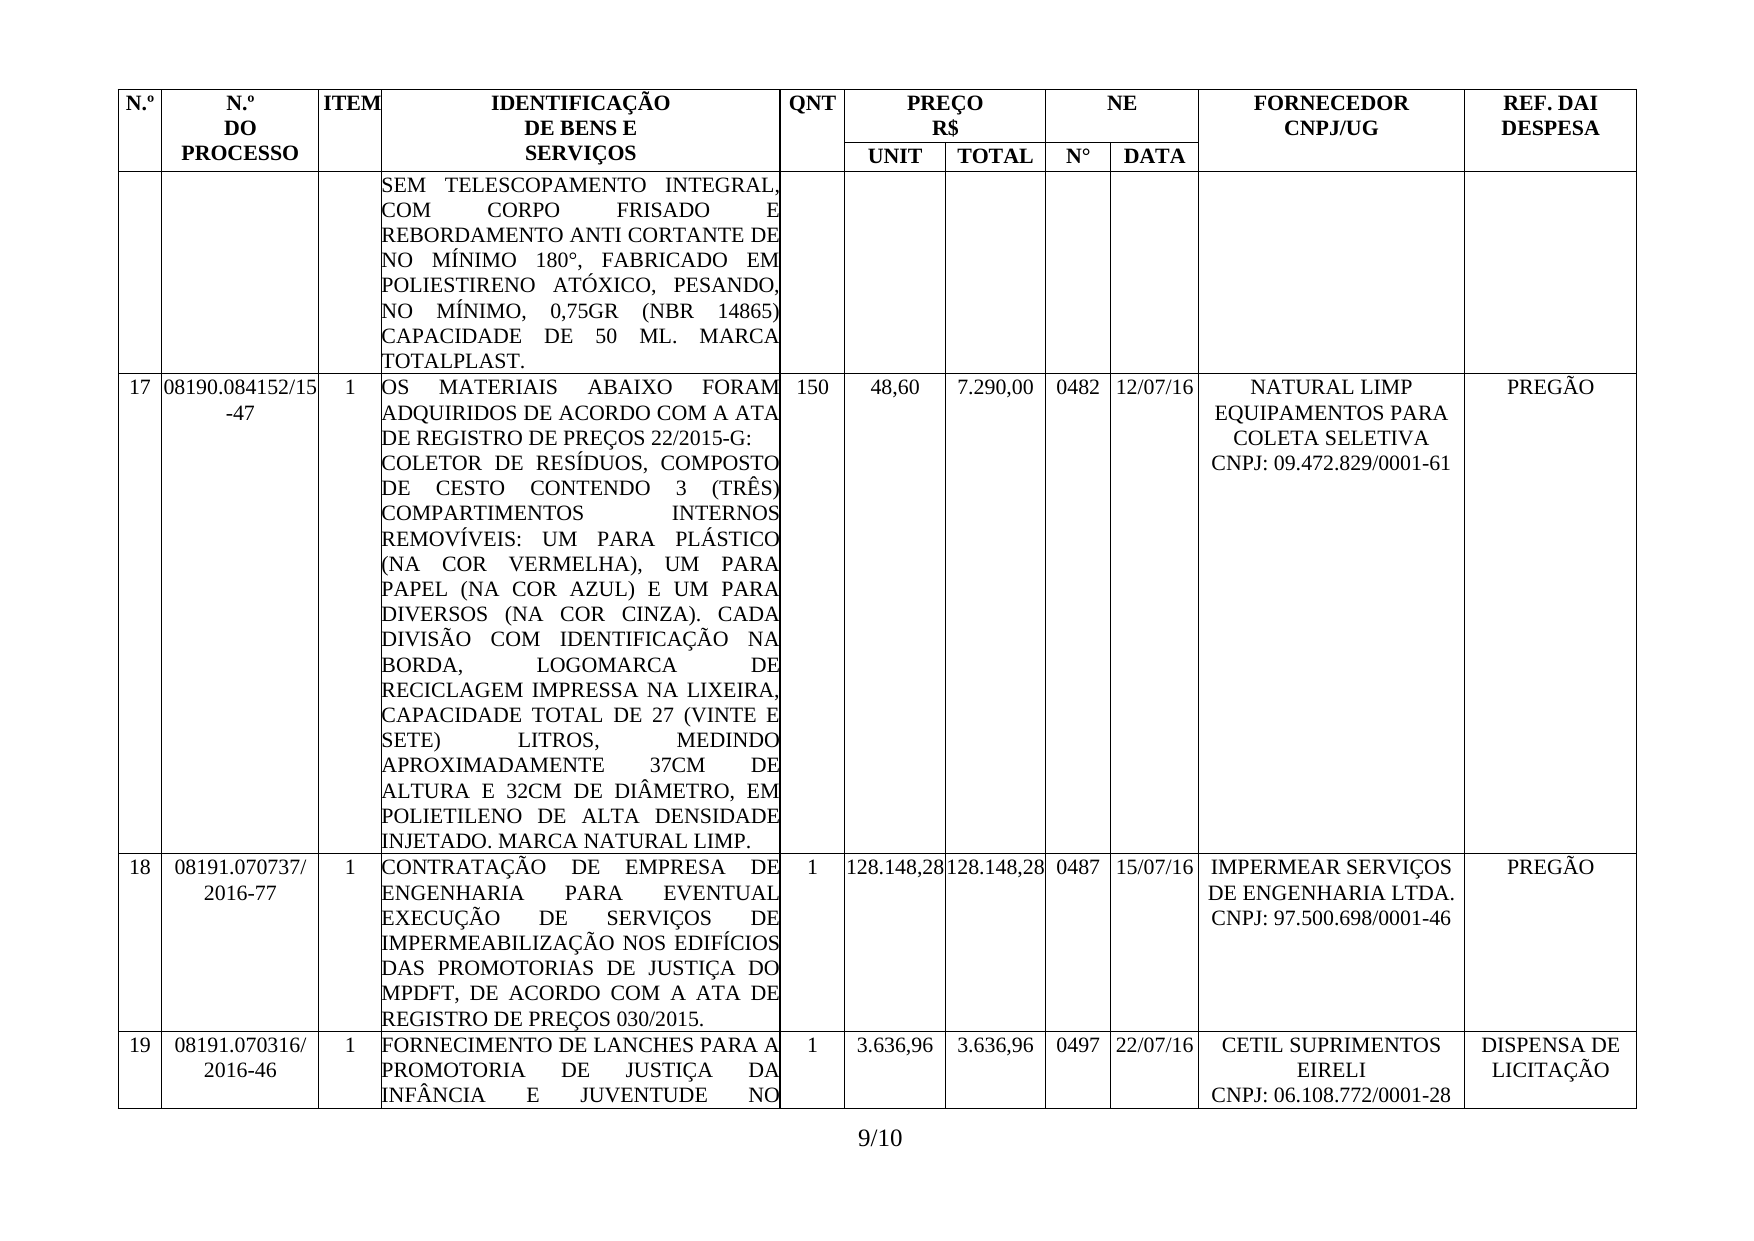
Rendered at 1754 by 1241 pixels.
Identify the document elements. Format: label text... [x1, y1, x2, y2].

table_cell [1046, 172, 1110, 373]
table_cell 128.148,28 [946, 854, 1045, 1031]
table_cell 17 [119, 374, 161, 853]
table_cell [119, 172, 161, 373]
table_cell TOTAL [946, 143, 1045, 171]
table_cell [781, 172, 844, 373]
table_cell 1 [319, 1032, 381, 1107]
table_cell 08191.070316/ 2016-46 [162, 1032, 318, 1107]
table_cell 128.148,28 [845, 854, 945, 1031]
table_cell [1199, 172, 1464, 373]
table_cell 08190.084152/15-47 [162, 374, 318, 853]
table_cell N° [1046, 143, 1110, 171]
table_cell [319, 172, 381, 373]
table_header N.º [119, 90, 161, 171]
table_cell 1 [319, 854, 381, 1031]
table_header N.º DO PROCESSO [162, 90, 318, 171]
table_header PREÇO R$ [845, 90, 1045, 142]
table_cell 12/07/16 [1111, 374, 1198, 853]
table_cell DATA [1111, 143, 1198, 171]
table_cell 19 [119, 1032, 161, 1107]
table_cell DISPENSA DE LICITAÇÃO [1465, 1032, 1636, 1107]
table_cell FORNECIMENTO DE LANCHES PARA A PROMOTORIA DE JUSTIÇA DA INFÂNCIA E JUVENTUDE NO [382, 1032, 779, 1107]
table_cell PREGÃO [1465, 374, 1636, 853]
table_cell CONTRATAÇÃO DE EMPRESA DE ENGENHARIA PARA EVENTUAL EXECUÇÃO DE SERVIÇOS DE IMPERMEABILIZAÇÃO NOS EDIFÍCIOS DAS PROMOTORIAS DE JUSTIÇA DO MPDFT, DE ACORDO COM A ATA DE REGISTRO DE PREÇOS 030/2015. [382, 854, 779, 1031]
table_header ITEM [319, 90, 381, 171]
table_cell 1 [781, 1032, 844, 1107]
table_cell [845, 172, 945, 373]
table_cell 1 [781, 854, 844, 1031]
table_cell CETIL SUPRIMENTOS EIRELI CNPJ: 06.108.772/0001-28 [1199, 1032, 1464, 1107]
table_cell 0487 [1046, 854, 1110, 1031]
table_cell OS MATERIAIS ABAIXO FORAM ADQUIRIDOS DE ACORDO COM A ATA DE REGISTRO DE PREÇOS 22/2015-G: COLETOR DE RESÍDUOS, COMPOSTO DE CESTO CONTENDO 3 (TRÊS) COMPARTIMENTOS INTERNOS REMOVÍVEIS: UM PARA PLÁSTICO (NA COR VERMELHA), UM PARA PAPEL (NA COR AZUL) E UM PARA DIVERSOS (NA COR CINZA). CADA DIVISÃO COM IDENTIFICAÇÃO NA BORDA, LOGOMARCA DE RECICLAGEM IMPRESSA NA LIXEIRA, CAPACIDADE TOTAL DE 27 (VINTE E SETE) LITROS, MEDINDO APROXIMADAMENTE 37CM DE ALTURA E 32CM DE DIÂMETRO, EM POLIETILENO DE ALTA DENSIDADE INJETADO. MARCA NATURAL LIMP. [382, 374, 779, 853]
table_cell IMPERMEAR SERVIÇOS DE ENGENHARIA LTDA. CNPJ: 97.500.698/0001-46 [1199, 854, 1464, 1031]
table_cell 18 [119, 854, 161, 1031]
table_cell UNIT [845, 143, 945, 171]
table_cell 150 [781, 374, 844, 853]
table_cell SEM TELESCOPAMENTO INTEGRAL, COM CORPO FRISADO E REBORDAMENTO ANTI CORTANTE DE NO MÍNIMO 180°, FABRICADO EM POLIESTIRENO ATÓXICO, PESANDO, NO MÍNIMO, 0,75GR (NBR 14865) CAPACIDADE DE 50 ML. MARCA TOTALPLAST. [382, 172, 779, 373]
table_cell 15/07/16 [1111, 854, 1198, 1031]
table_cell 3.636,96 [946, 1032, 1045, 1107]
table_cell 1 [319, 374, 381, 853]
table_cell [162, 172, 318, 373]
table_cell 3.636,96 [845, 1032, 945, 1107]
table_cell 0497 [1046, 1032, 1110, 1107]
table_header NE [1046, 90, 1198, 142]
table_cell [946, 172, 1045, 373]
table_cell [1111, 172, 1198, 373]
table_cell 0482 [1046, 374, 1110, 853]
table_cell 22/07/16 [1111, 1032, 1198, 1107]
table_header FORNECEDOR CNPJ/UG [1199, 90, 1464, 171]
table_cell NATURAL LIMP EQUIPAMENTOS PARA COLETA SELETIVA CNPJ: 09.472.829/0001-61 [1199, 374, 1464, 853]
table_cell [1465, 172, 1636, 373]
table_cell 48,60 [845, 374, 945, 853]
table_cell 08191.070737/ 2016-77 [162, 854, 318, 1031]
table_cell PREGÃO [1465, 854, 1636, 1031]
table_header IDENTIFICAÇÃO DE BENS E SERVIÇOS [382, 90, 779, 171]
table_header REF. DAI DESPESA [1465, 90, 1636, 171]
table_cell 7.290,00 [946, 374, 1045, 853]
table_header QNT [781, 90, 844, 171]
